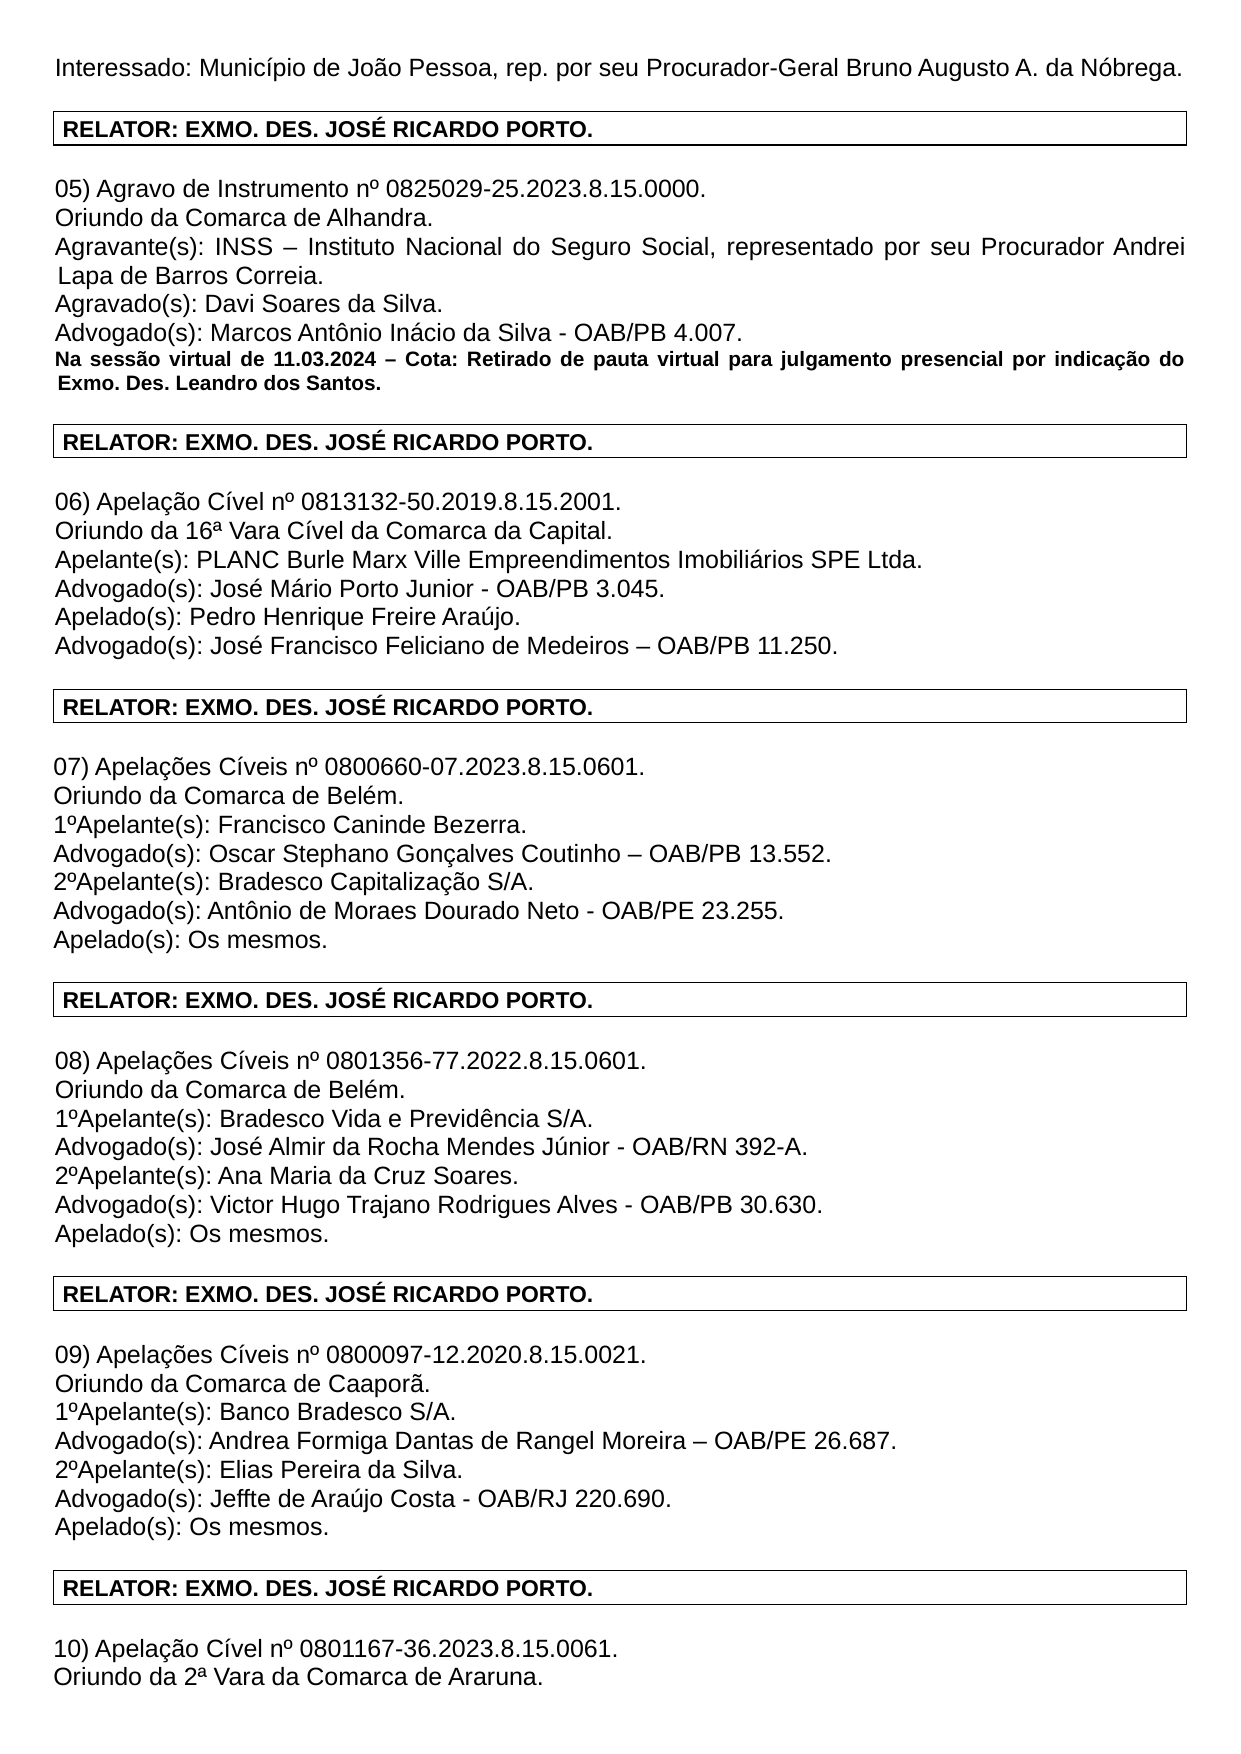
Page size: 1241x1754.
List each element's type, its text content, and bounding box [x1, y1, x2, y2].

text 05) Agravo de Instrumento nº 0825029-25.2023.8.15.0000. [54, 174, 1187, 203]
text 08) Apelações Cíveis nº 0801356-77.2022.8.15.0601. [54, 1046, 1187, 1075]
text Advogado(s): Oscar Stephano Gonçalves Coutinho – OAB/PB 13.552. [53, 838, 1187, 867]
text 1ºApelante(s): Francisco Caninde Bezerra. [53, 810, 1187, 838]
text Apelado(s): Os mesmos. [54, 1512, 1187, 1541]
text Na sessão virtual de 11.03.2024 – Cota: Retirado de pauta virtual para julgamento presencial por indicação do Exmo. Des. Leandro dos Santos. [54, 347, 1187, 395]
text 06) Apelação Cível nº 0813132-50.2019.8.15.2001. [54, 487, 1187, 516]
text 1ºApelante(s): Bradesco Vida e Previdência S/A. [54, 1103, 1187, 1132]
text Apelado(s): Os mesmos. [53, 925, 1187, 953]
text 10) Apelação Cível nº 0801167-36.2023.8.15.0061. [53, 1633, 1187, 1662]
text 2ºApelante(s): Ana Maria da Cruz Soares. [54, 1161, 1187, 1190]
text 07) Apelações Cíveis nº 0800660-07.2023.8.15.0601. [53, 752, 1187, 781]
text Apelante(s): PLANC Burle Marx Ville Empreendimentos Imobiliários SPE Ltda. [54, 545, 1187, 573]
text RELATOR: EXMO. DES. JOSÉ RICARDO PORTO. [54, 690, 1186, 722]
text RELATOR: EXMO. DES. JOSÉ RICARDO PORTO. [54, 983, 1186, 1016]
text Advogado(s): José Mário Porto Junior - OAB/PB 3.045. [54, 573, 1187, 602]
text Advogado(s): Jeffte de Araújo Costa - OAB/RJ 220.690. [54, 1483, 1187, 1512]
text Oriundo da Comarca de Alhandra. [54, 203, 1187, 232]
text RELATOR: EXMO. DES. JOSÉ RICARDO PORTO. [54, 112, 1186, 144]
text 09) Apelações Cíveis nº 0800097-12.2020.8.15.0021. [54, 1340, 1187, 1368]
text Oriundo da Comarca de Caaporã. [54, 1368, 1187, 1397]
text Advogado(s): Andrea Formiga Dantas de Rangel Moreira – OAB/PE 26.687. [54, 1426, 1187, 1455]
text Interessado: Município de João Pessoa, rep. por seu Procurador-Geral Bruno Augusto A. da Nóbrega. [54, 53, 1187, 82]
text Oriundo da 2ª Vara da Comarca de Araruna. [53, 1662, 1187, 1691]
text RELATOR: EXMO. DES. JOSÉ RICARDO PORTO. [54, 425, 1186, 457]
text Agravante(s): INSS – Instituto Nacional do Seguro Social, representado por seu Procurador Andrei Lapa de Barros Correia. [54, 232, 1187, 289]
text Advogado(s): Victor Hugo Trajano Rodrigues Alves - OAB/PB 30.630. [54, 1190, 1187, 1218]
text Oriundo da Comarca de Belém. [53, 781, 1187, 810]
text Advogado(s): José Almir da Rocha Mendes Júnior - OAB/RN 392-A. [54, 1132, 1187, 1161]
text 2ºApelante(s): Elias Pereira da Silva. [54, 1455, 1187, 1483]
text Apelado(s): Pedro Henrique Freire Araújo. [54, 602, 1187, 631]
text Advogado(s): Marcos Antônio Inácio da Silva - OAB/PB 4.007. [54, 318, 1187, 347]
text Oriundo da 16ª Vara Cível da Comarca da Capital. [54, 516, 1187, 545]
text RELATOR: EXMO. DES. JOSÉ RICARDO PORTO. [54, 1277, 1186, 1310]
text Advogado(s): José Francisco Feliciano de Medeiros – OAB/PB 11.250. [54, 631, 1187, 660]
text Oriundo da Comarca de Belém. [54, 1075, 1187, 1103]
text 1ºApelante(s): Banco Bradesco S/A. [54, 1397, 1187, 1426]
text Apelado(s): Os mesmos. [54, 1218, 1187, 1247]
text Agravado(s): Davi Soares da Silva. [54, 289, 1187, 318]
text Advogado(s): Antônio de Moraes Dourado Neto - OAB/PE 23.255. [53, 896, 1187, 925]
text 2ºApelante(s): Bradesco Capitalização S/A. [53, 867, 1187, 896]
text RELATOR: EXMO. DES. JOSÉ RICARDO PORTO. [54, 1571, 1186, 1604]
